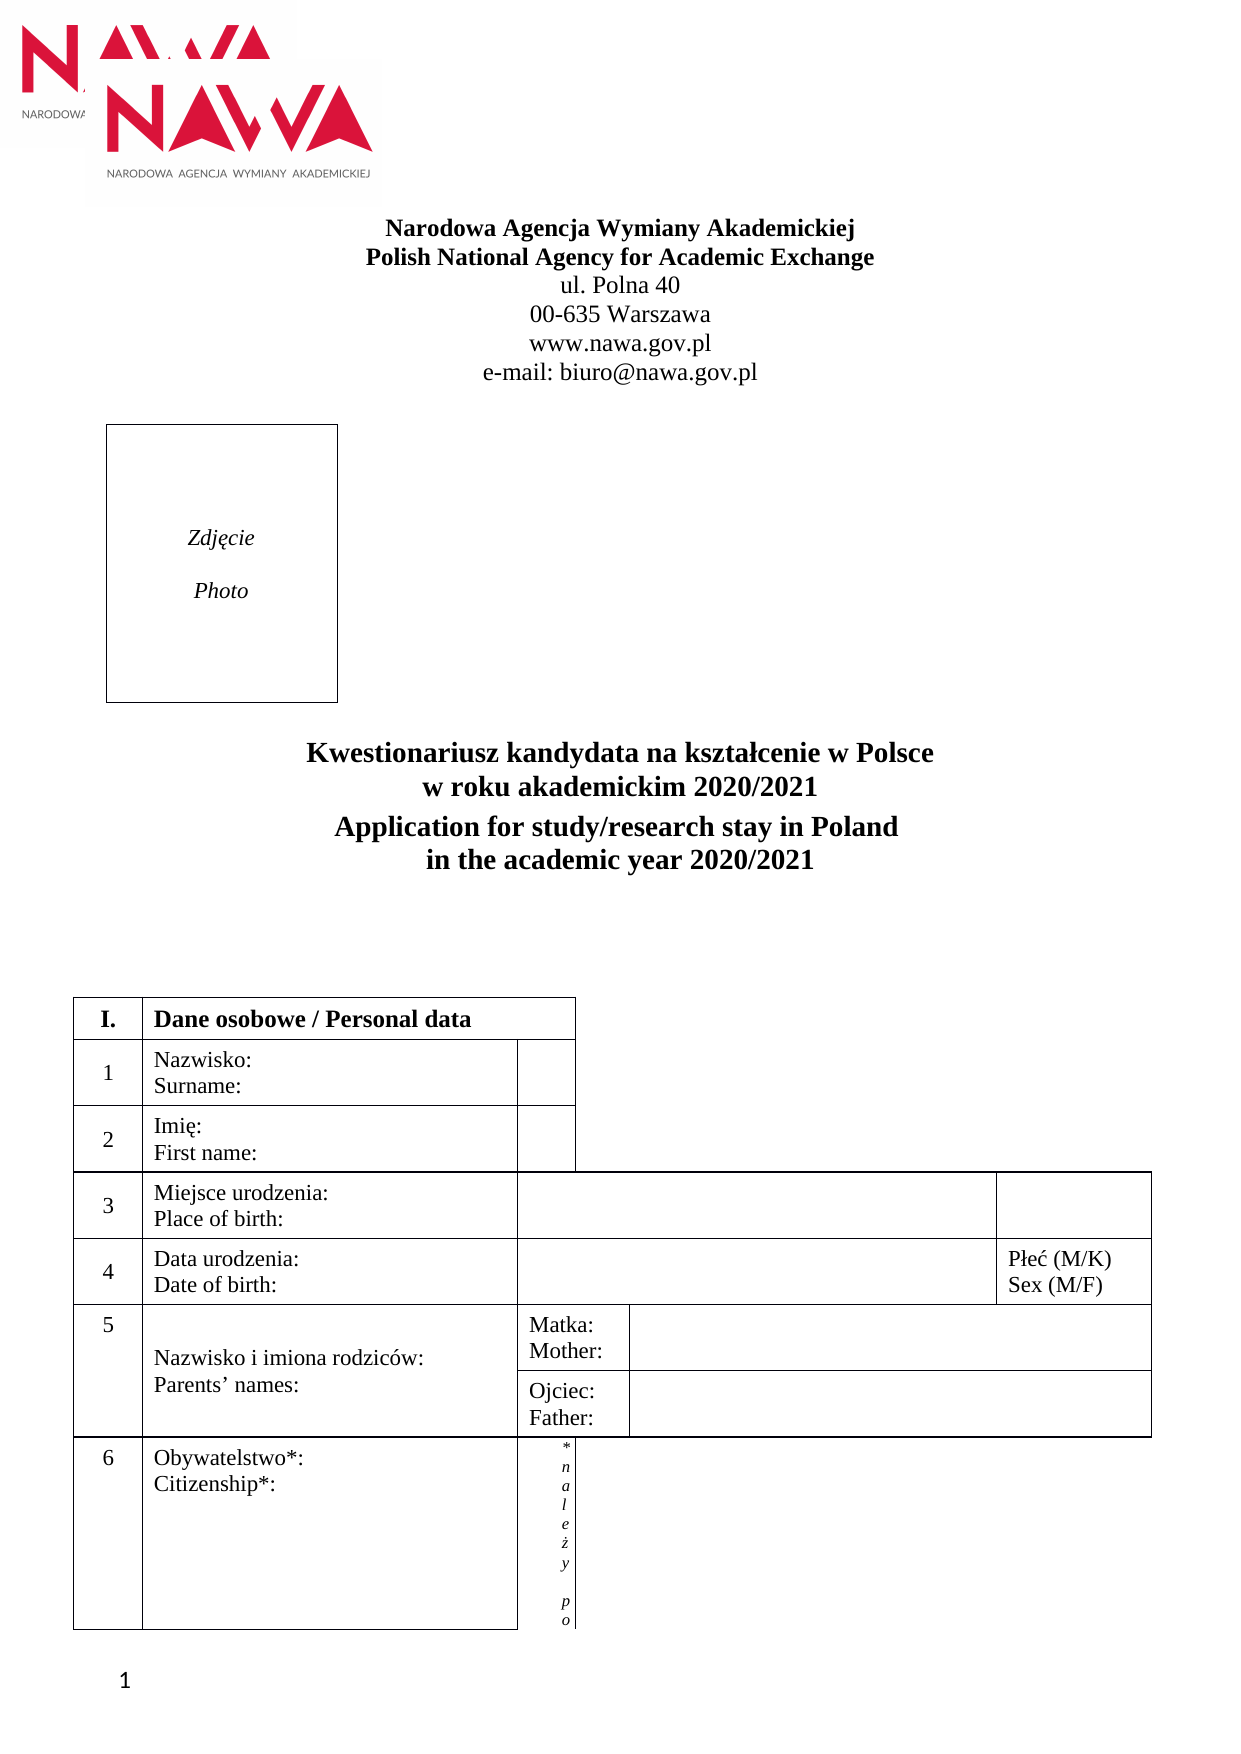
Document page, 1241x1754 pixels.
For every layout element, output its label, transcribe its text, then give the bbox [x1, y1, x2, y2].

table_cell 1 [74, 1040, 142, 1105]
table_cell Imię: First name: [143, 1106, 517, 1171]
table_cell [630, 1305, 1151, 1370]
table_cell Obywatelstwo*: Citizenship*: [143, 1438, 517, 1629]
table_cell Miejsce urodzenia: Place of birth: [143, 1173, 517, 1238]
table_cell 5 [74, 1305, 142, 1436]
table_cell *należy po [518, 1438, 575, 1629]
table_header I. [74, 998, 142, 1039]
table_cell 6 [74, 1438, 142, 1629]
table_header Dane osobowe / Personal data [143, 998, 575, 1039]
table_cell Nazwisko: Surname: [143, 1040, 517, 1105]
table_cell [630, 1371, 1151, 1436]
table_cell 3 [74, 1173, 142, 1238]
table_cell [518, 1106, 575, 1171]
table_cell Ojciec: Father: [518, 1371, 629, 1436]
text Kwestionariusz kandydata na kształcenie w Polsce w roku akademickim 2020/2021 [118, 709, 1122, 803]
table_cell Data urodzenia: Date of birth: [143, 1239, 517, 1304]
table_header Zdjęcie Photo [107, 425, 337, 702]
table_cell 2 [74, 1106, 142, 1171]
table_cell [518, 1040, 575, 1105]
text Application for study/research stay in Poland in the academic year 2020/2021 [118, 809, 1122, 990]
table_cell 4 [74, 1239, 142, 1304]
table_cell [518, 1239, 996, 1304]
table_cell Płeć (M/K) Sex (M/F) [997, 1239, 1151, 1304]
picture [0, 0, 383, 207]
text Narodowa Agencja Wymiany Akademickiej Polish National Agency for Academic Exchange ul. Polna 40 00-635 Warszawa www.nawa.gov.pl e-mail: biuro@nawa.gov.pl [118, 213, 1122, 386]
table_cell Matka: Mother: [518, 1305, 629, 1370]
table_cell [518, 1173, 996, 1238]
table_cell [997, 1173, 1151, 1238]
table_cell Nazwisko i imiona rodziców: Parents’ names: [143, 1305, 517, 1436]
